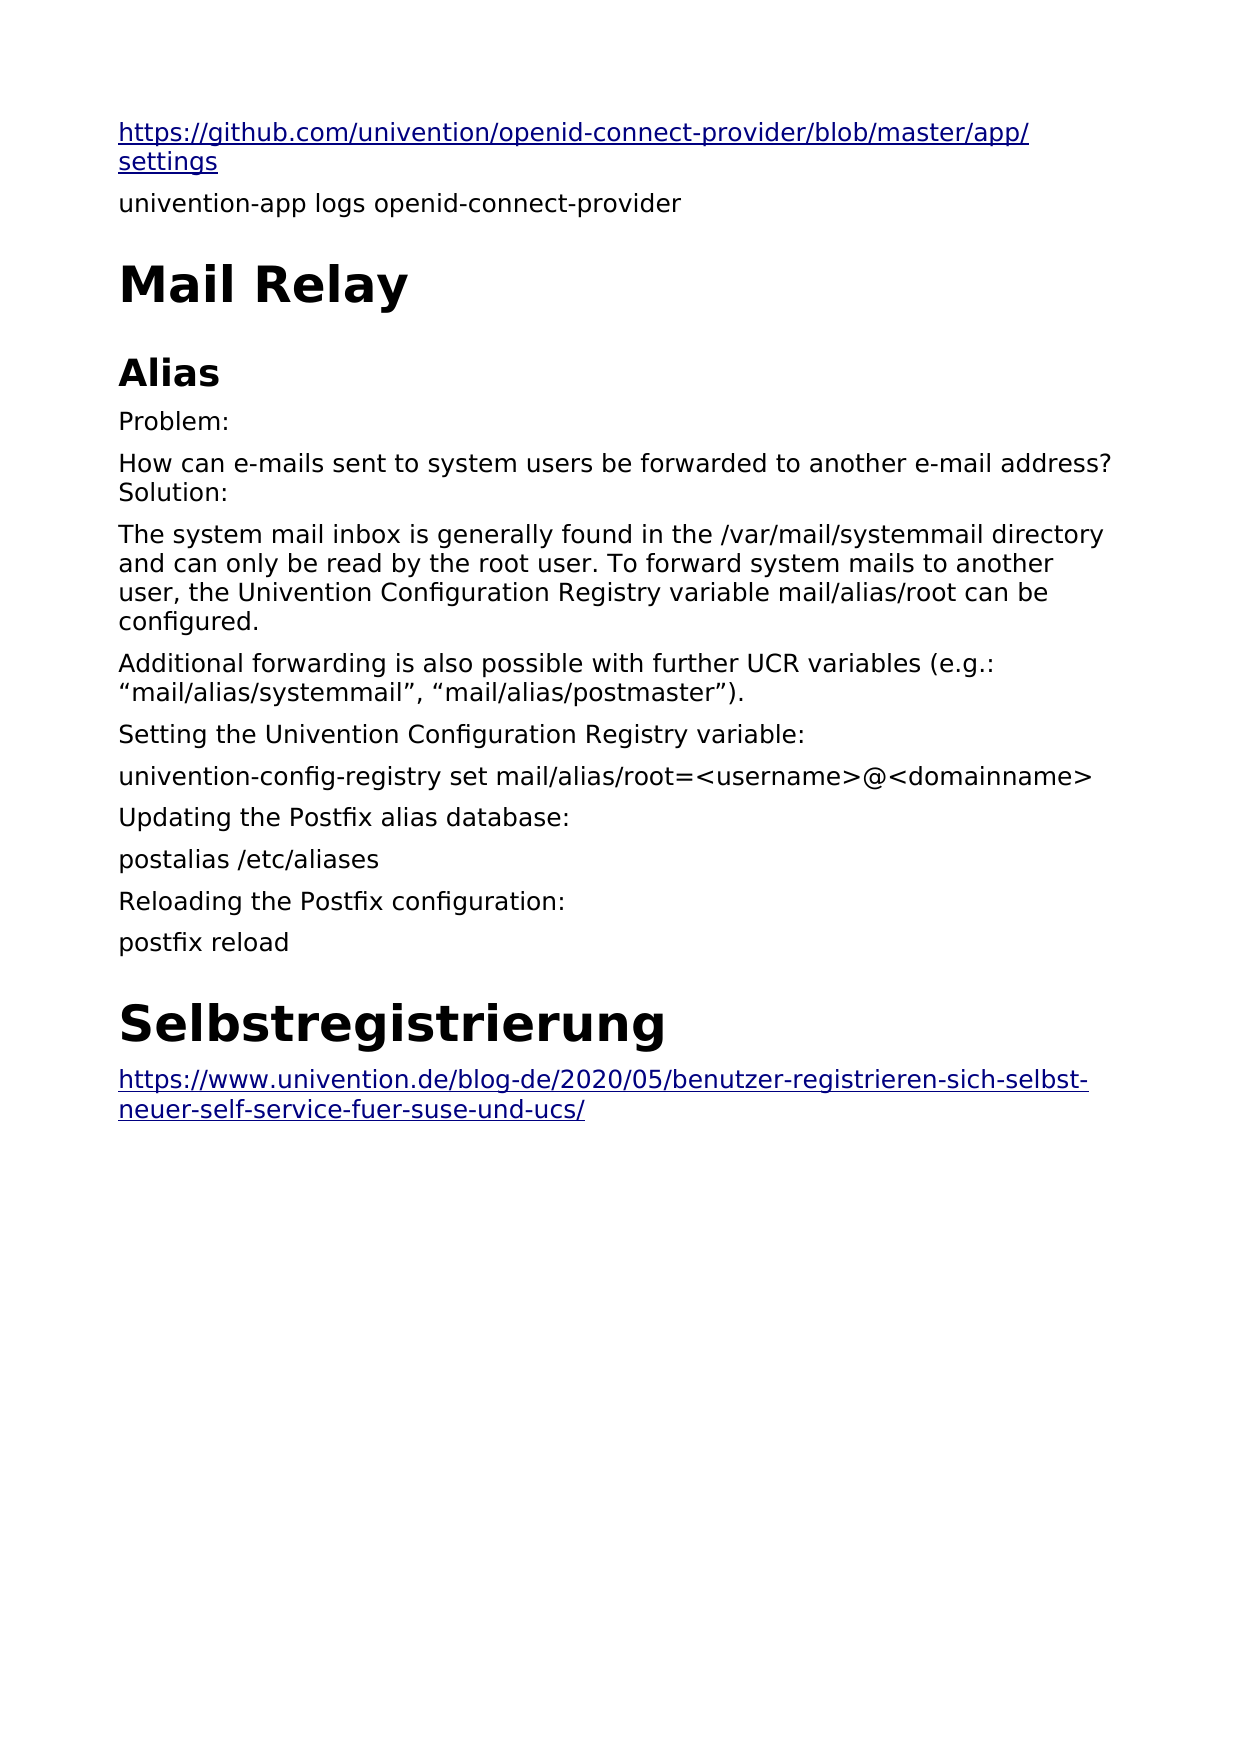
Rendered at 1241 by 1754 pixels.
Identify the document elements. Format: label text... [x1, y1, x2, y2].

text univention-config-registry set mail/alias/root=<username>@<domainname> [118, 762, 1122, 791]
subtitle Alias [118, 351, 1122, 395]
text postfix reload [118, 928, 1122, 957]
text How can e-mails sent to system users be forwarded to another e-mail address? Solution: [118, 449, 1122, 507]
text Setting the Univention Configuration Registry variable: [118, 720, 1122, 749]
subtitle Selbstregistrierung [118, 995, 1122, 1053]
text univention-app logs openid-connect-provider [118, 189, 1122, 218]
text Updating the Postfix alias database: [118, 803, 1122, 832]
text The system mail inbox is generally found in the /var/mail/systemmail directory and can only be read by the root user. To forward system mails to another user, the Univention Configuration Registry variable mail/alias/root can be configured. [118, 520, 1122, 637]
text Problem: [118, 407, 1122, 437]
text https://github.com/univention/openid-connect-provider/blob/master/app/settings [118, 118, 1122, 176]
subtitle Mail Relay [118, 256, 1122, 314]
text postalias /etc/aliases [118, 845, 1122, 874]
text https://www.univention.de/blog-de/2020/05/benutzer-registrieren-sich-selbst-neuer-self-service-fuer-suse-und-ucs/ [118, 1066, 1122, 1124]
text Reloading the Postfix configuration: [118, 887, 1122, 916]
text Additional forwarding is also possible with further UCR variables (e.g.: “mail/alias/systemmail”, “mail/alias/postmaster”). [118, 649, 1122, 707]
